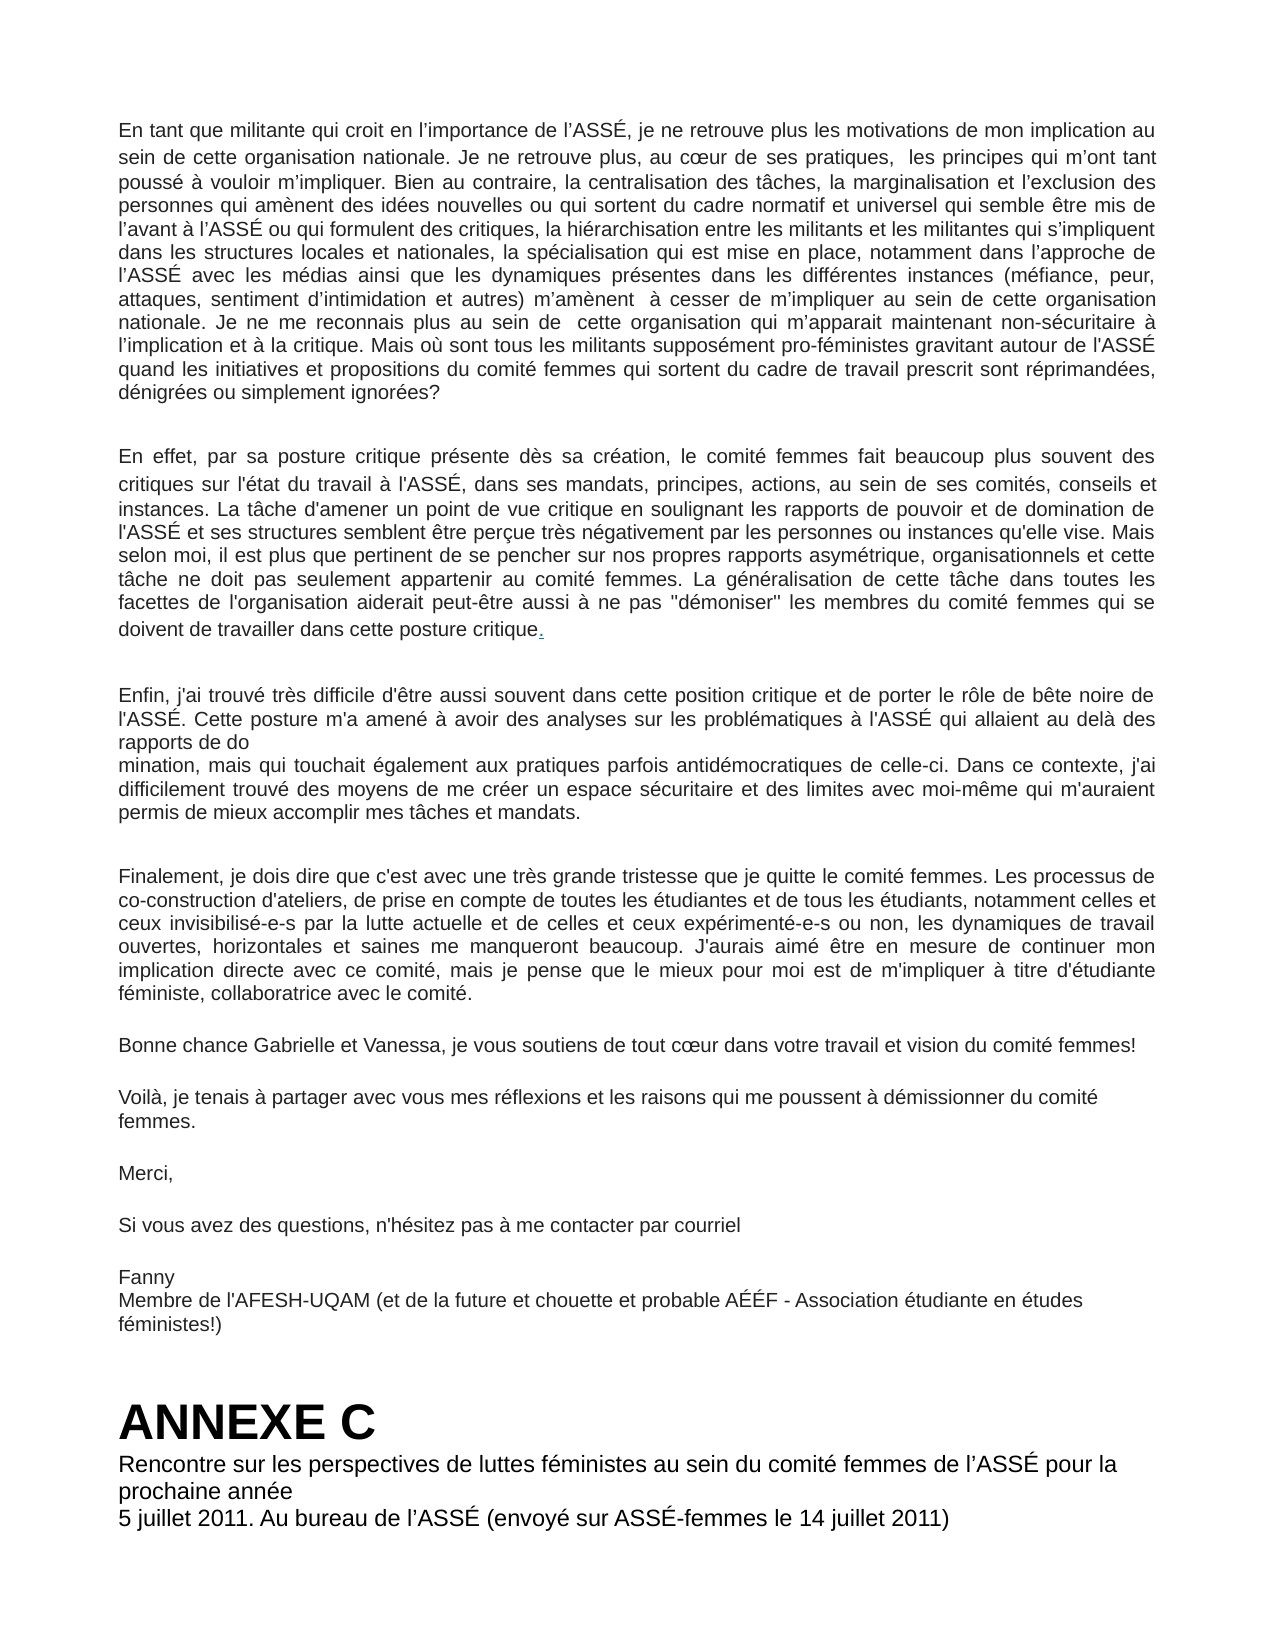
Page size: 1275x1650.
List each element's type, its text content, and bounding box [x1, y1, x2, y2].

text Bonne chance Gabrielle et Vanessa, je vous soutiens de tout cœur dans votre travail et vision du comité femmes! Voilà, je tenais à partager avec vous mes réflexions et les raisons qui me poussent à démissionner du comité femmes. Merci, Si vous avez des questions, n'hésitez pas à me contacter par courriel Fanny Membre de l'AFESH-UQAM (et de la future et chouette et probable AÉÉF - Association étudiante en études féministes!) ANNEXE C Rencontre sur les perspectives de luttes féministes au sein du comité femmes de l’ASSÉ pour la prochaine année 5 juillet 2011. Au bureau de l’ASSÉ (envoyé sur ASSÉ-femmes le 14 juillet 2011) [118, 1005, 1157, 1531]
text Enfin, j'ai trouvé très difficile d'être aussi souvent dans cette position critique et de porter le rôle de bête noire de l'ASSÉ. Cette posture m'a amené à avoir des analyses sur les problématiques à l'ASSÉ qui allaient au delà des rapports de do [118, 683, 1157, 753]
text En tant que militante qui croit en l’importance de l’ASSÉ, je ne retrouve plus les motivations de mon implication au sein de cette organisation nationale. Je ne retrouve plus, au cœur de ses pratiques, les principes qui m’ont tant poussé à vouloir m’impliquer. Bien au contraire, la centralisation des tâches, la marginalisation et l’exclusion des personnes qui amènent des idées nouvelles ou qui sortent du cadre normatif et universel qui semble être mis de l’avant à l’ASSÉ ou qui formulent des critiques, la hiérarchisation entre les militants et les militantes qui s’impliquent dans les structures locales et nationales, la spécialisation qui est mise en place, notamment dans l’approche de l’ASSÉ avec les médias ainsi que les dynamiques présentes dans les différentes instances (méfiance, peur, attaques, sentiment d’intimidation et autres) m’amènent à cesser de m’impliquer au sein de cette organisation nationale. Je ne me reconnais plus au sein de cette organisation qui m’apparait maintenant non-sécuritaire à l’implication et à la critique. Mais où sont tous les militants supposément pro-féministes gravitant autour de l'ASSÉ quand les initiatives et propositions du comité femmes qui sortent du cadre de travail prescrit sont réprimandées, dénigrées ou simplement ignorées? [118, 118, 1157, 403]
text Finalement, je dois dire que c'est avec une très grande tristesse que je quitte le comité femmes. Les processus de co-construction d'ateliers, de prise en compte de toutes les étudiantes et de tous les étudiants, notamment celles et ceux invisibilisé-e-s par la lutte actuelle et de celles et ceux expérimenté-e-s ou non, les dynamiques de travail ouvertes, horizontales et saines me manqueront beaucoup. J'aurais aimé être en mesure de continuer mon implication directe avec ce comité, mais je pense que le mieux pour moi est de m'impliquer à titre d'étudiante féministe, collaboratrice avec le comité. [118, 865, 1157, 1005]
text En effet, par sa posture critique présente dès sa création, le comité femmes fait beaucoup plus souvent des critiques sur l'état du travail à l'ASSÉ, dans ses mandats, principes, actions, au sein de ses comités, conseils et instances. La tâche d'amener un point de vue critique en soulignant les rapports de pouvoir et de domination de l'ASSÉ et ses structures semblent être perçue très négativement par les personnes ou instances qu'elle vise. Mais selon moi, il est plus que pertinent de se pencher sur nos propres rapports asymétrique, organisationnels et cette tâche ne doit pas seulement appartenir au comité femmes. La généralisation de cette tâche dans toutes les facettes de l'organisation aiderait peut-être aussi à ne pas ''démoniser'' les membres du comité femmes qui se doivent de travailler dans cette posture critique. [118, 445, 1157, 642]
text mination, mais qui touchait également aux pratiques parfois antidémocratiques de celle-ci. Dans ce contexte, j'ai difficilement trouvé des moyens de me créer un espace sécuritaire et des limites avec moi-même qui m'auraient permis de mieux accomplir mes tâches et mandats. [118, 753, 1157, 823]
